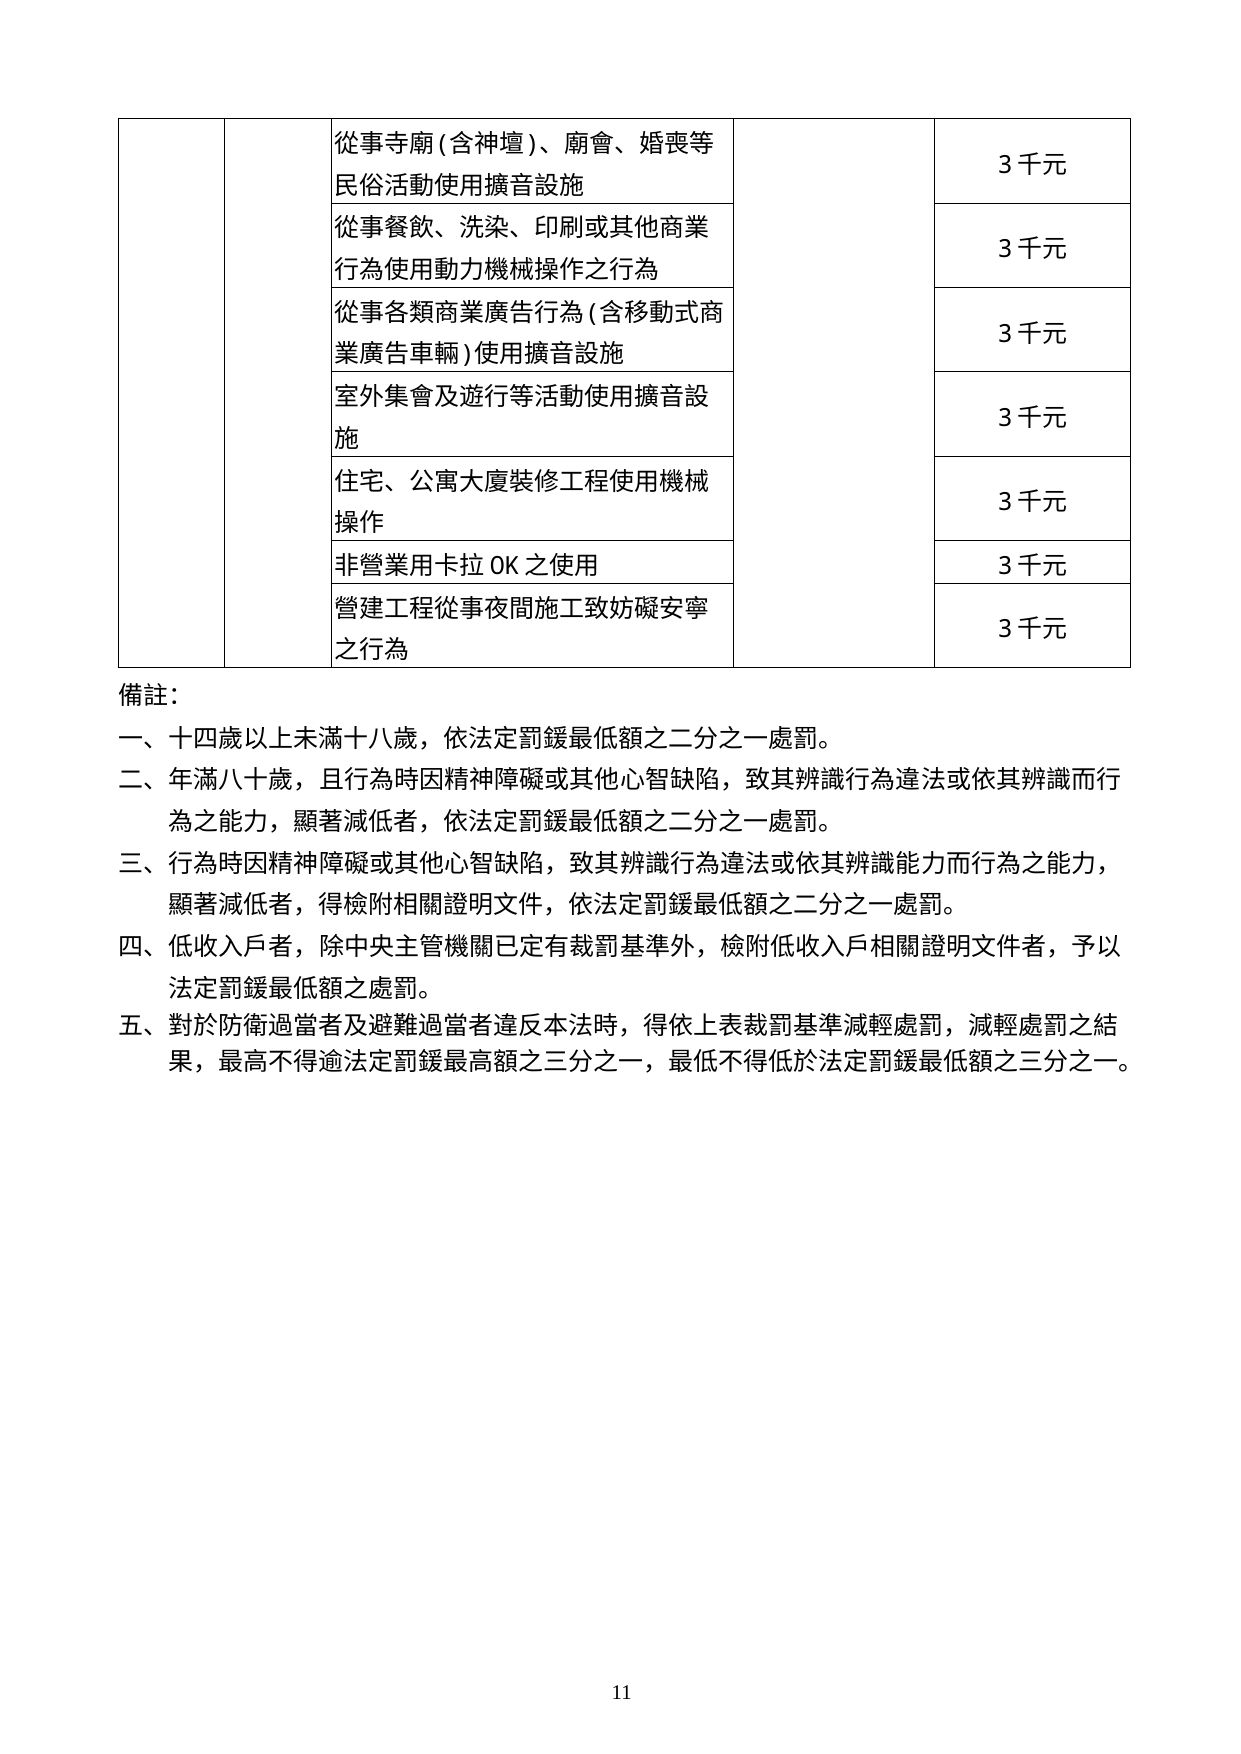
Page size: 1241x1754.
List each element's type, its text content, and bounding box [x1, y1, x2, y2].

table_cell 3千元 [935, 457, 1130, 540]
table_cell [225, 119, 331, 667]
table_cell 從事寺廟(含神壇)、廟會、婚喪等民俗活動使用擴音設施 [332, 119, 733, 202]
text 二、年滿八十歲，且行為時因精神障礙或其他心智缺陷，致其辨識行為違法或依其辨識而行為之能力，顯著減低者，依法定罰鍰最低額之二分之一處罰。 [118, 756, 1125, 839]
table_cell 從事餐飲、洗染、印刷或其他商業行為使用動力機械操作之行為 [332, 204, 733, 287]
table_cell 3千元 [935, 288, 1130, 371]
table_cell 3千元 [935, 119, 1130, 202]
table_cell [734, 119, 934, 667]
table_cell 3千元 [935, 372, 1130, 456]
text 備註： [118, 668, 1125, 714]
table_cell 住宅、公寓大廈裝修工程使用機械操作 [332, 457, 733, 540]
table_cell 3千元 [935, 204, 1130, 287]
table_cell 從事各類商業廣告行為(含移動式商業廣告車輛)使用擴音設施 [332, 288, 733, 371]
text 三、行為時因精神障礙或其他心智缺陷，致其辨識行為違法或依其辨識能力而行為之能力，顯著減低者，得檢附相關證明文件，依法定罰鍰最低額之二分之一處罰。 [118, 839, 1125, 922]
text 一、十四歲以上未滿十八歲，依法定罰鍰最低額之二分之一處罰。 [118, 714, 1125, 756]
table_cell 3千元 [935, 584, 1130, 667]
table_cell 3千元 [935, 541, 1130, 583]
table_cell 室外集會及遊行等活動使用擴音設施 [332, 372, 733, 456]
text 四、低收入戶者，除中央主管機關已定有裁罰基準外，檢附低收入戶相關證明文件者，予以法定罰鍰最低額之處罰。 [118, 922, 1125, 1006]
table_cell 營建工程從事夜間施工致妨礙安寧之行為 [332, 584, 733, 667]
text 五、對於防衛過當者及避難過當者違反本法時，得依上表裁罰基準減輕處罰，減輕處罰之結果，最高不得逾法定罰鍰最高額之三分之一，最低不得低於法定罰鍰最低額之三分之一。 [118, 1006, 1125, 1078]
table_cell [119, 119, 224, 667]
table_cell 非營業用卡拉OK之使用 [332, 541, 733, 583]
